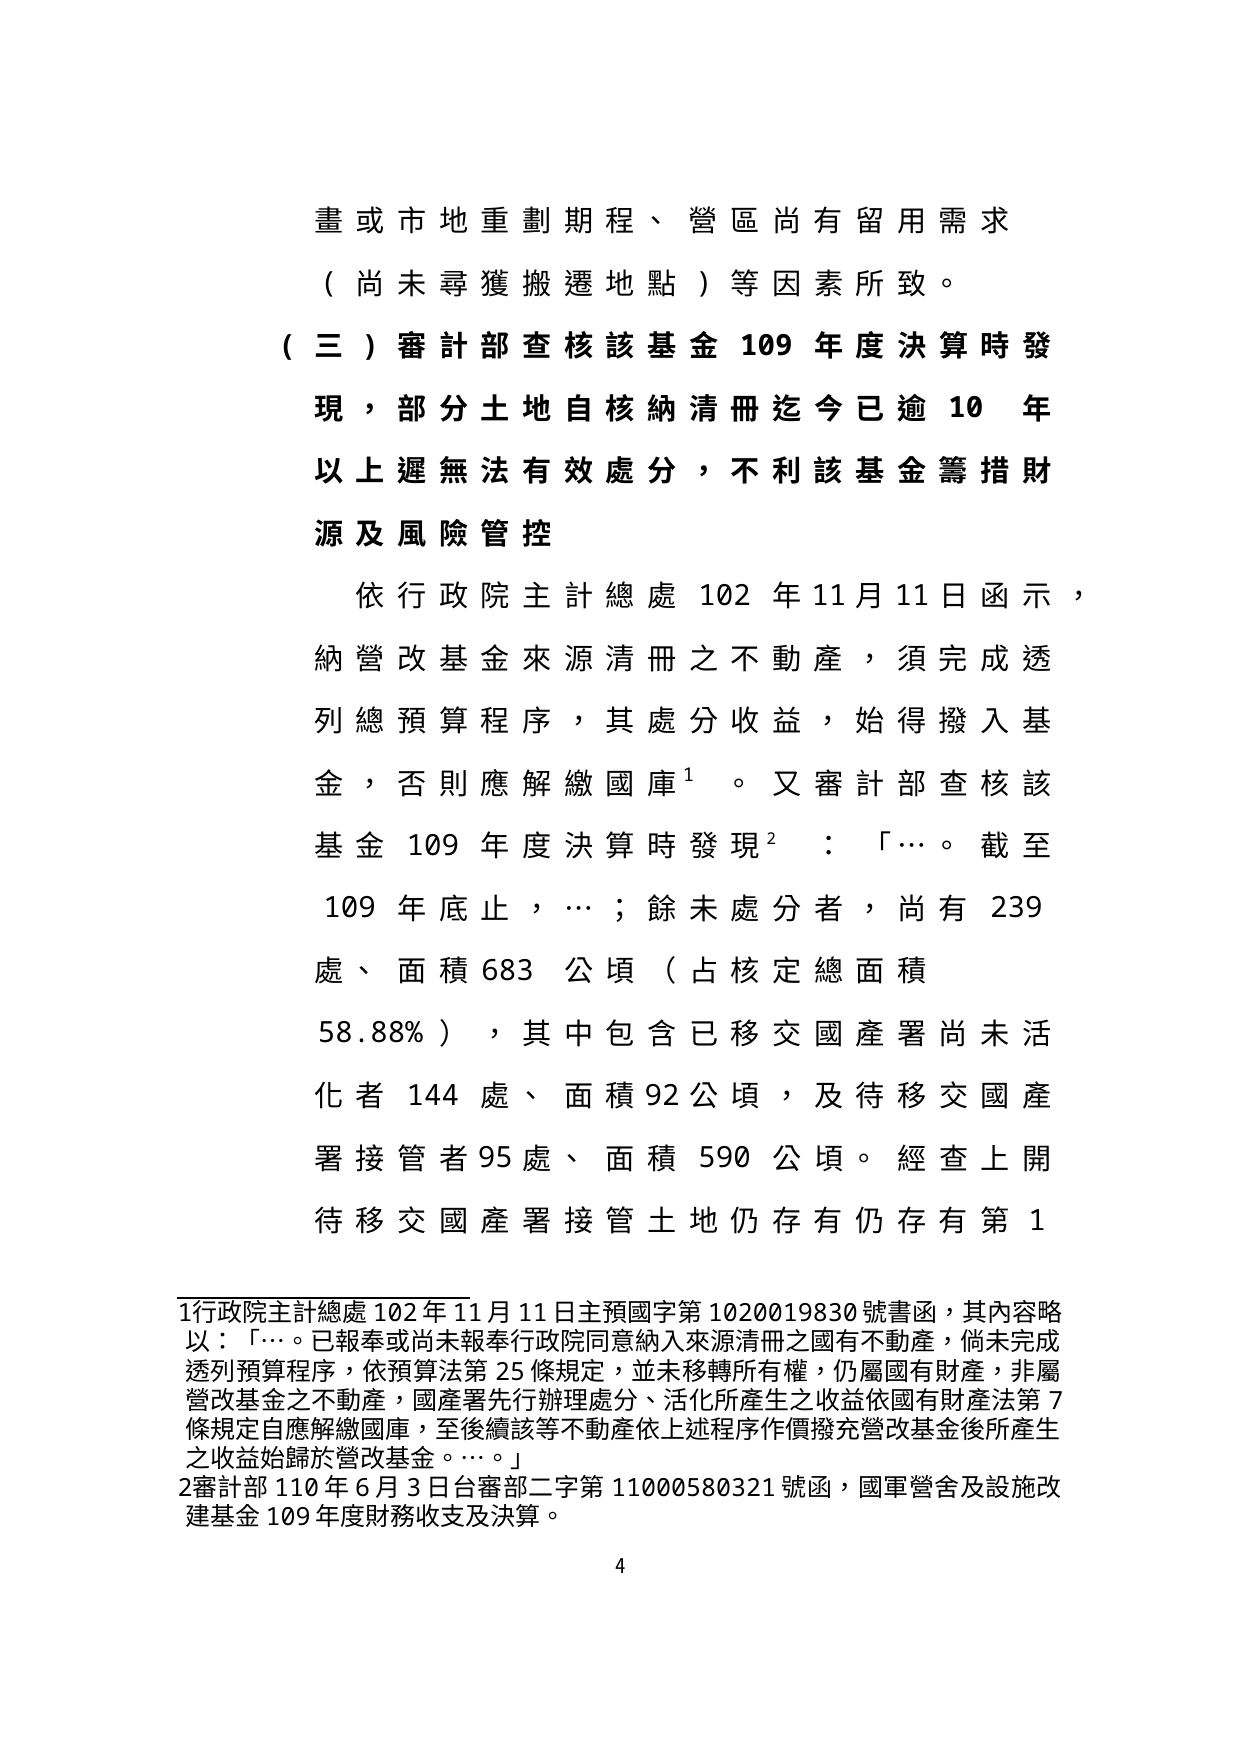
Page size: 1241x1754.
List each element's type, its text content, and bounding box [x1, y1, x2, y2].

text 依據110年「國軍營舍及設施改建基金土地處理方案暨具體作法實施計畫」：「…。參、執行構想：針對核納營改基金標的，依其面積、使用分區及活化方式等清查分類，並加強管理維護，透過定期拜會協調地方政府及國產署(含各地區分署)或以召開活化會議等方式，研議個案土地處理方案、優先順序及時程等，俾加速土地處分，資金收益挹注基金財源。」爰營改基金應加速移交國有財產署接管活化時程，以增加資金收益挹注基金財源。截至110年8月底止，前揭行政院核定納入該基金處分之不適用營地中，已活化處理者228處，面積856.84公頃(占核定總面積73.28%)，處分土地得款1,640.02億元，有效挹注該基金運作所需財源；餘未處分者，尚有253處、面積312.48公頃(占核定總面積26.72%)，其中待移交國產署接管者113處、面積224.33公頃；惟查前開待移交國產署接管土地自核定日至110年8月底止，已逾10年至23年不等仍未處分者計有15處、面積77.54公頃(詳如表1)，主要係中央及地方政府區段徵收期程冗長、土(營)地被占用尚未排除、配合都市計畫或市地重劃期程、營區尚有留用需求(尚未尋獲搬遷地點)等因素所致。 [271, 177, 1058, 302]
text 審計部110年6月3日台審部二字第11000580321號函，國軍營舍及設施改建基金109年度財務收支及決算。 [177, 1473, 1063, 1532]
text 依行政院主計總處102年11月11日函示，納營改基金來源清冊之不動產，須完成透列總預算程序，其處分收益，始得撥入基金，否則應解繳國庫。又審計部查核該基金109年度決算時發現：「…。截至109年底止，…；餘未處分者，尚有239處、面積683 公頃（占核定總面積58.88%），其中包含已移交國產署尚未活化者144處、面積92公頃，及待移交國產署接管者95處、面積590公頃。經查上開待移交國產署接管土地仍存有仍存有第1批（86年12月核定）至第6 批(94年10月核定)核納清冊標的，共10公頃，占該等批次來源清冊土地之4.80%，自各該批核定日至109年底止，已逾10年至23年不等，仍未處分，…，顯見該等土地短期間內依舊難以移交國產署接管處分，是否仍適合匡列充作營改基金財源存有疑義。…。」為利該基金評估各項業務計畫財務之可行性及風險管控，審計部爰建議營改基金允宜審慎檢討上開土地變產之必要性或可行性，並妥為規劃辦理後續土地排占與變產等作業事宜，以加速基金土地處理作業。 [271, 552, 1058, 1240]
text (三)審計部查核該基金109年度決算時發現，部分土地自核納清冊迄今已逾10 年以上遲無法有效處分，不利該基金籌措財源及風險管控 [242, 302, 1058, 552]
text 行政院主計總處102年11月11日主預國字第1020019830號書函，其內容略以：「…。已報奉或尚未報奉行政院同意納入來源清冊之國有不動產，倘未完成透列預算程序，依預算法第25條規定，並未移轉所有權，仍屬國有財產，非屬營改基金之不動產，國產署先行辦理處分、活化所產生之收益依國有財產法第7條規定自應解繳國庫，至後續該等不動產依上述程序作價撥充營改基金後所產生之收益始歸於營改基金。…。」 [177, 1298, 1063, 1473]
